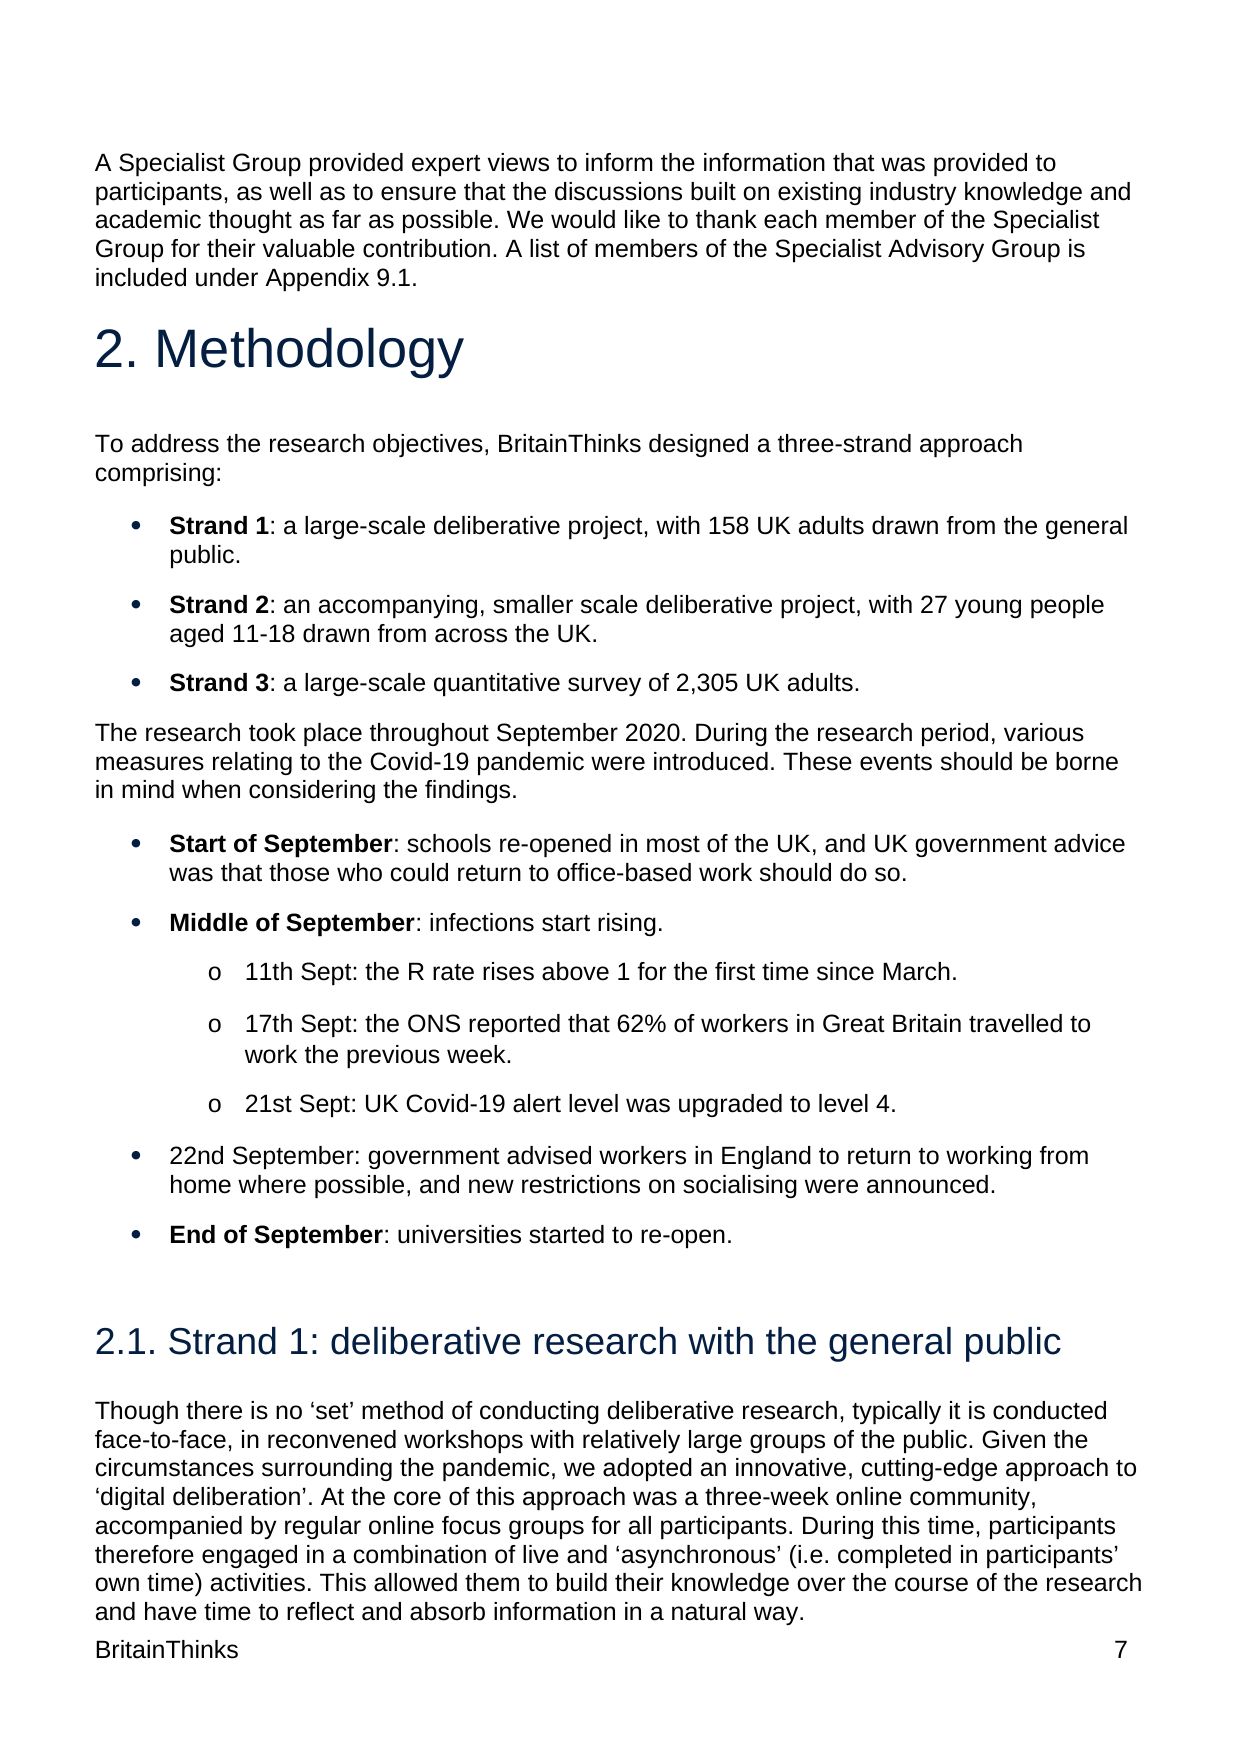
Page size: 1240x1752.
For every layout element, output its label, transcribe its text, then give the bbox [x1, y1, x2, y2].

list 11th Sept: the R rate rises above 1 for the first time since March. [207, 957, 1145, 988]
list Strand 1: a large-scale deliberative project, with 158 UK adults drawn from the general public. [132, 511, 1145, 569]
list 17th Sept: the ONS reported that 62% of workers in Great Britain travelled to work the previous week. [207, 1009, 1145, 1069]
subtitle 2.1. Strand 1: deliberative research with the general public [94, 1319, 1145, 1362]
list Start of September: schools re-opened in most of the UK, and UK government advice was that those who could return to office-based work should do so. [132, 829, 1145, 887]
text The research took place throughout September 2020. During the research period, various measures relating to the Covid-19 pandemic were introduced. These events should be borne in mind when considering the findings. [94, 718, 1145, 804]
text Though there is no ‘set’ method of conducting deliberative research, typically it is conducted face-to-face, in reconvened workshops with relatively large groups of the public. Given the circumstances surrounding the pandemic, we adopted an innovative, cutting-edge approach to ‘digital deliberation’. At the core of this approach was a three-week online community, accompanied by regular online focus groups for all participants. During this time, participants therefore engaged in a combination of live and ‘asynchronous’ (i.e. completed in participants’ own time) activities. This allowed them to build their knowledge over the course of the research and have time to reflect and absorb information in a natural way. [94, 1396, 1145, 1626]
list Strand 3: a large-scale quantitative survey of 2,305 UK adults. [132, 668, 1145, 697]
subtitle 2. Methodology [94, 316, 1145, 379]
text To address the research objectives, BritainThinks designed a three-strand approach comprising: [94, 429, 1145, 486]
list Middle of September: infections start rising. [132, 907, 1145, 936]
list 21st Sept: UK Covid-19 alert level was upgraded to level 4. [207, 1089, 1145, 1120]
list 22nd September: government advised workers in England to return to working from home where possible, and new restrictions on socialising were announced. [132, 1141, 1145, 1199]
list Strand 2: an accompanying, smaller scale deliberative project, with 27 young people aged 11-18 drawn from across the UK. [132, 590, 1145, 647]
text A Specialist Group provided expert views to inform the information that was provided to participants, as well as to ensure that the discussions built on existing industry knowledge and academic thought as far as possible. We would like to thank each member of the Specialist Group for their valuable contribution. A list of members of the Specialist Advisory Group is included under Appendix 9.1. [94, 148, 1145, 291]
list End of September: universities started to re-open. [132, 1220, 1145, 1248]
